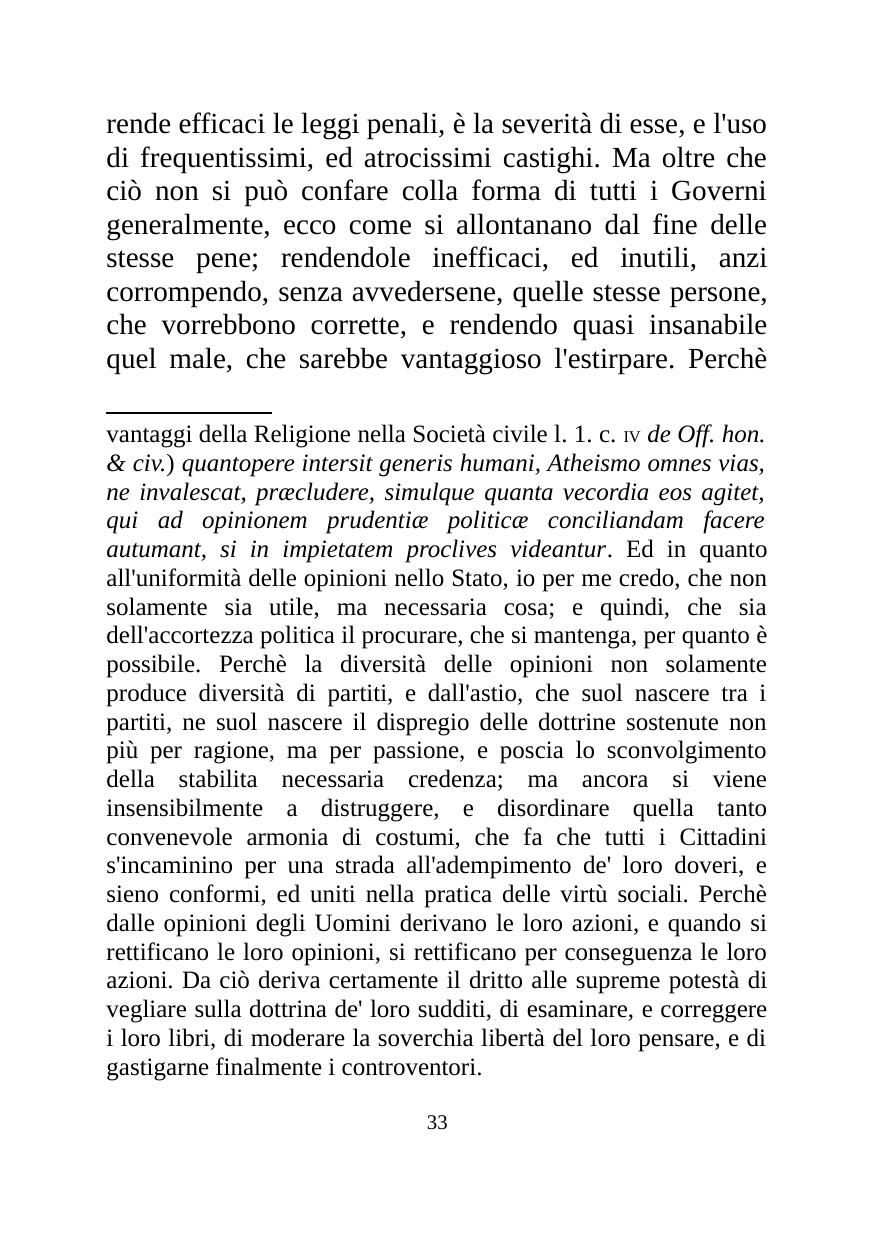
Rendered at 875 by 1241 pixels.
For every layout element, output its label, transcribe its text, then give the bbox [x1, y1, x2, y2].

text rende efficaci le leggi penali, è la severità di esse, e l'uso di frequentissimi, ed atrocissimi castighi. Ma oltre che ciò non si può confare colla forma di tutti i Governi generalmente, ecco come si allontanano dal fine delle stesse pene; rendendole inefficaci, ed inutili, anzi corrompendo, senza avvedersene, quelle stesse persone, che vorrebbono corrette, e rendendo quasi insanabile quel male, che sarebbe vantaggioso l'estirpare. Perchè [106, 106, 768, 374]
text vantaggi della Religione nella Società civile l. 1. c. iv de Off. hon. & civ.) quantopere intersit generis humani, Atheismo omnes vias, ne invalescat, præcludere, simulque quanta vecordia eos agitet, qui ad opinionem prudentiæ politicæ conciliandam facere autumant, si in impietatem proclives videantur. Ed in quanto all'uniformità delle opinioni nello Stato, io per me credo, che non solamente sia utile, ma necessaria cosa; e quindi, che sia dell'accortezza politica il procurare, che si mantenga, per quanto è possibile. Perchè la diversità delle opinioni non solamente produce diversità di partiti, e dall'astio, che suol nascere tra i partiti, ne suol nascere il dispregio delle dottrine sostenute non più per ragione, ma per passione, e poscia lo sconvolgimento della stabilita necessaria credenza; ma ancora si viene insensibilmente a distruggere, e disordinare quella tanto convenevole armonia di costumi, che fa che tutti i Cittadini s'incaminino per una strada all'adempimento de' loro doveri, e sieno conformi, ed uniti nella pratica delle virtù sociali. Perchè dalle opinioni degli Uomini derivano le loro azioni, e quando si rettificano le loro opinioni, si rettificano per conseguenza le loro azioni. Da ciò deriva certamente il dritto alle supreme potestà di vegliare sulla dottrina de' loro sudditi, di esaminare, e correggere i loro libri, di moderare la soverchia libertà del loro pensare, e di gastigarne finalmente i controventori. [106, 419, 768, 1080]
